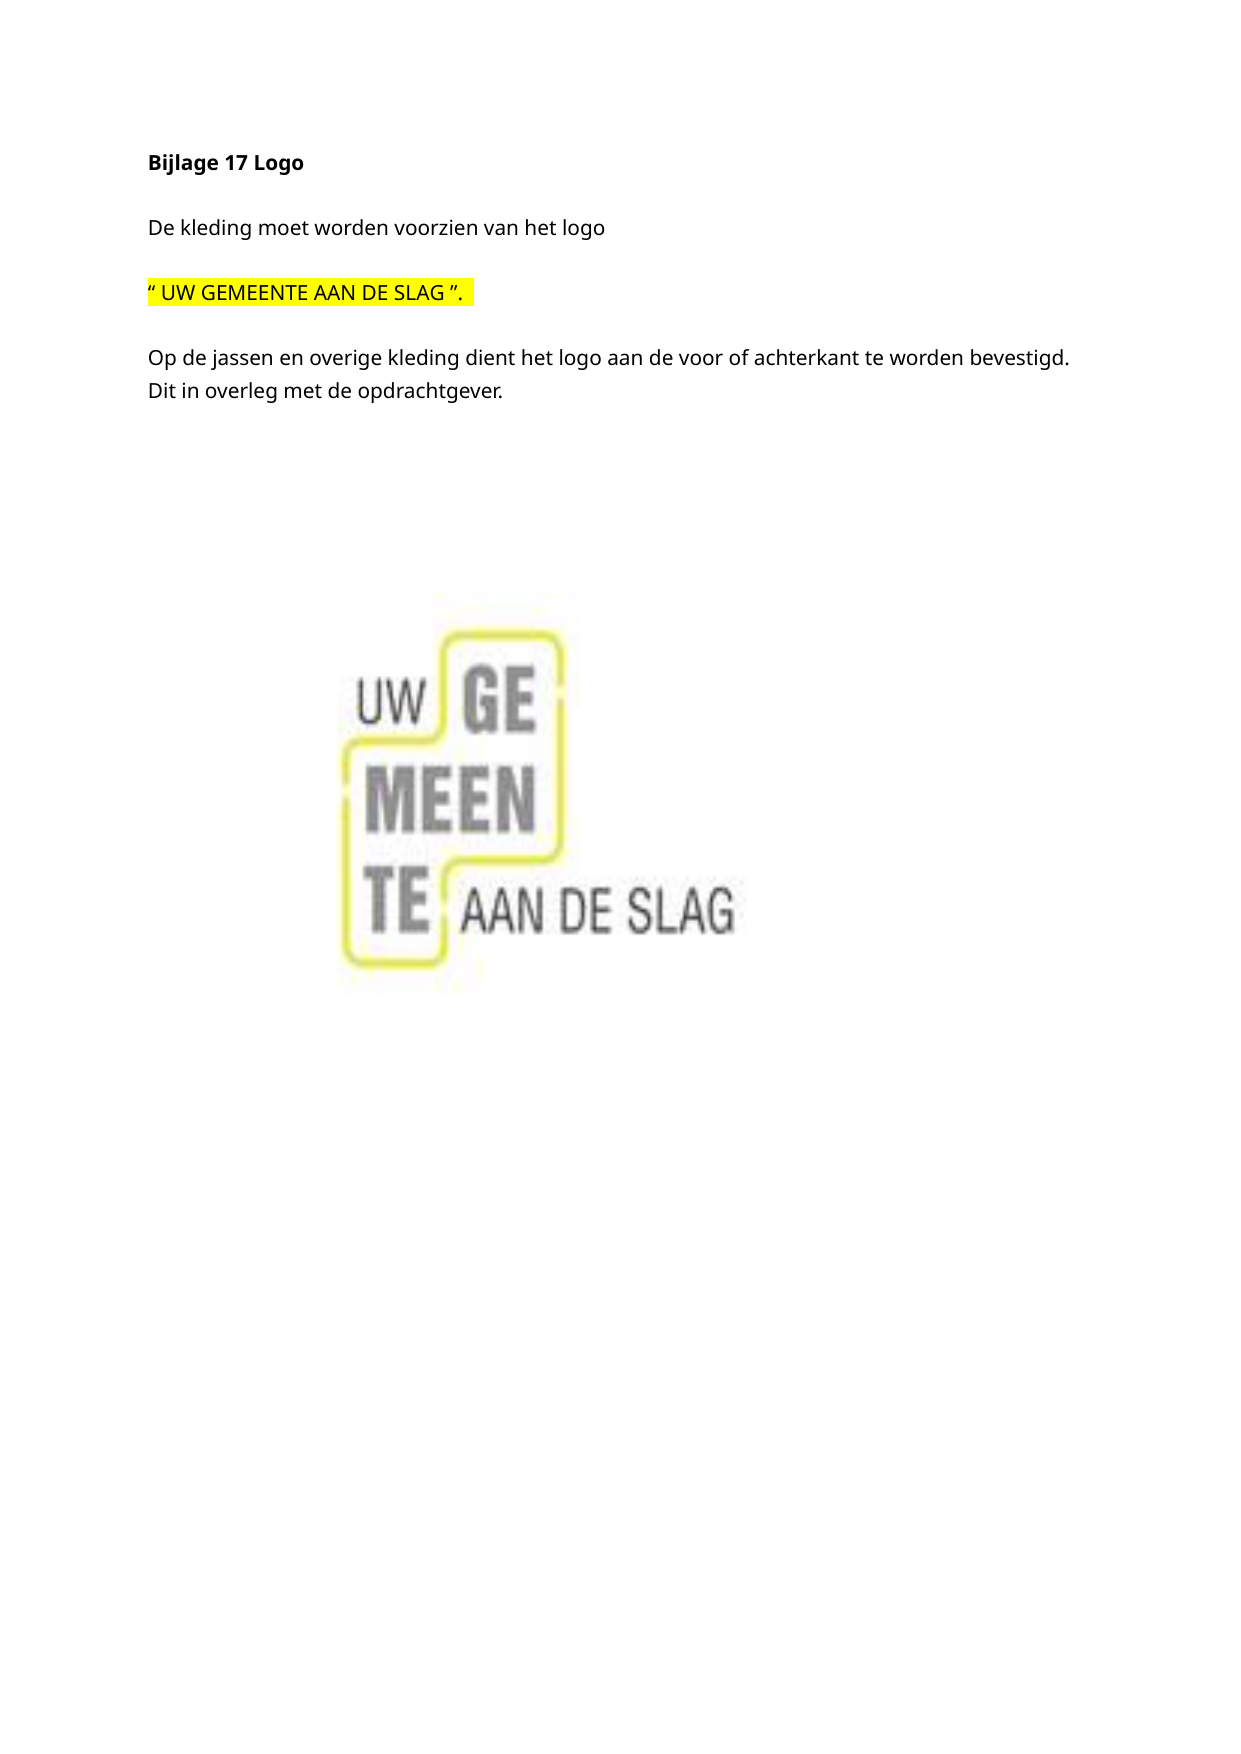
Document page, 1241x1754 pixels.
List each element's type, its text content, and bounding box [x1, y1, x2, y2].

text De kleding moet worden voorzien van het logo [148, 213, 1093, 241]
text Op de jassen en overige kleding dient het logo aan de voor of achterkant te worden bevestigd. [148, 343, 1093, 372]
text Dit in overleg met de opdrachtgever. [148, 376, 1093, 404]
text Bijlage 17 Logo [148, 148, 1093, 176]
text “ UW GEMEENTE AAN DE SLAG ”. [148, 278, 1093, 306]
